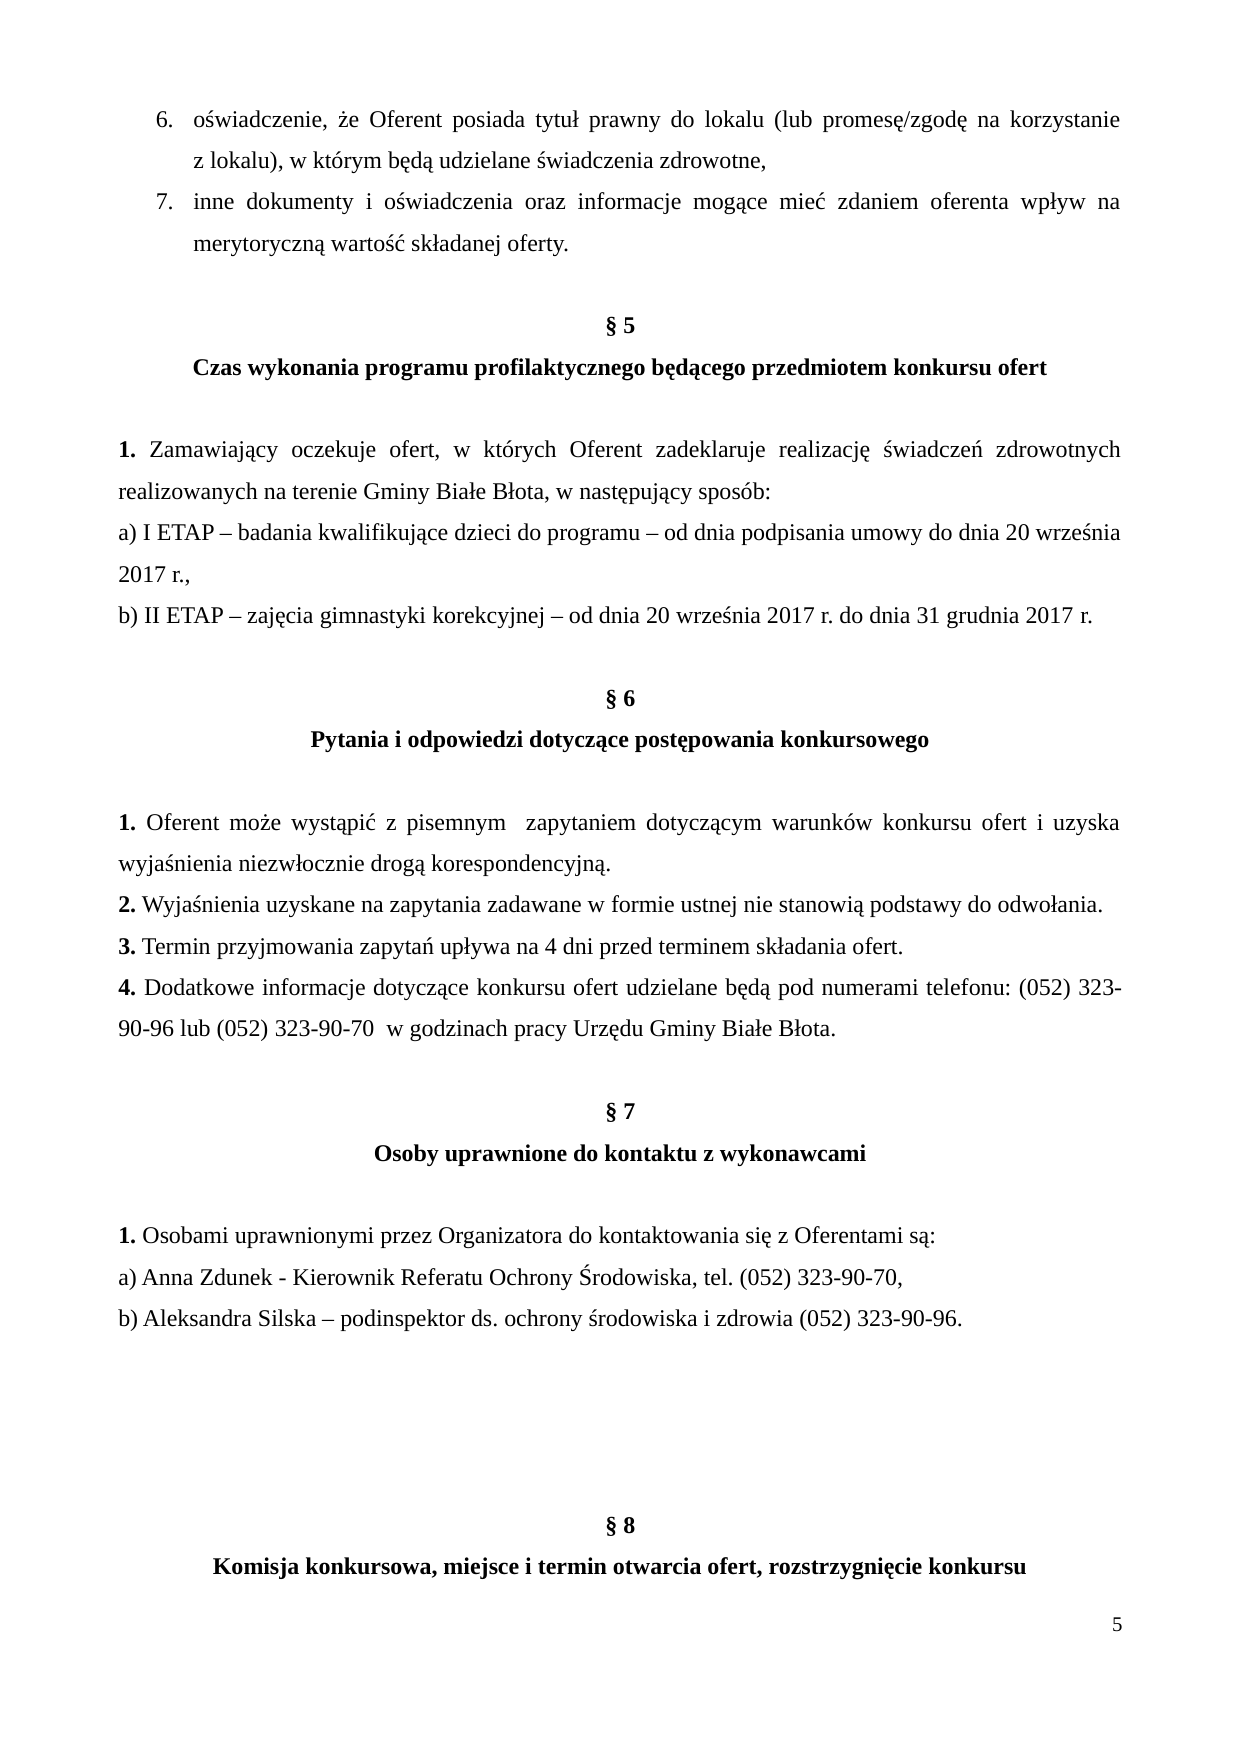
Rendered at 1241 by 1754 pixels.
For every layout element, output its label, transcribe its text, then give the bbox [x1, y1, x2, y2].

text Osoby uprawnione do kontaktu z wykonawcami [118, 1138, 1122, 1166]
text Komisja konkursowa, miejsce i termin otwarcia ofert, rozstrzygnięcie konkursu [118, 1552, 1122, 1580]
text § 8 [118, 1511, 1122, 1538]
text 1. Oferent może wystąpić z pisemnym zapytaniem dotyczącym warunków konkursu ofert i uzyska wyjaśnienia niezwłocznie drogą korespondencyjną. [118, 808, 1122, 877]
text Pytania i odpowiedzi dotyczące postępowania konkursowego [118, 725, 1122, 753]
text Czas wykonania programu profilaktycznego będącego przedmiotem konkursu ofert [118, 353, 1122, 380]
text a) Anna Zdunek - Kierownik Referatu Ochrony Środowiska, tel. (052) 323-90-70, [118, 1263, 1122, 1290]
text b) II ETAP – zajęcia gimnastyki korekcyjnej – od dnia 20 września 2017 r. do dnia 31 grudnia 2017 r. [118, 601, 1122, 628]
text § 6 [118, 684, 1122, 711]
text § 7 [118, 1097, 1122, 1125]
text b) Aleksandra Silska – podinspektor ds. ochrony środowiska i zdrowia (052) 323-90-96. [118, 1304, 1122, 1332]
text 4. Dodatkowe informacje dotyczące konkursu ofert udzielane będą pod numerami telefonu: (052) 323-90-96 lub (052) 323-90-70 w godzinach pracy Urzędu Gminy Białe Błota. [118, 973, 1122, 1042]
text 1. Osobami uprawnionymi przez Organizatora do kontaktowania się z Oferentami są: [118, 1221, 1122, 1249]
text 1. Zamawiający oczekuje ofert, w których Oferent zadeklaruje realizację świadczeń zdrowotnych realizowanych na terenie Gminy Białe Błota, w następujący sposób: [118, 436, 1122, 504]
text a) I ETAP – badania kwalifikujące dzieci do programu – od dnia podpisania umowy do dnia 20 września 2017 r., [118, 518, 1122, 587]
text 3. Termin przyjmowania zapytań upływa na 4 dni przed terminem składania ofert. [118, 932, 1122, 959]
list inne dokumenty i oświadczenia oraz informacje mogące mieć zdaniem oferenta wpływ na merytoryczną wartość składanej oferty. [156, 187, 1122, 256]
text § 5 [118, 311, 1122, 339]
text 2. Wyjaśnienia uzyskane na zapytania zadawane w formie ustnej nie stanowią podstawy do odwołania. [118, 890, 1122, 918]
list oświadczenie, że Oferent posiada tytuł prawny do lokalu (lub promesę/zgodę na korzystanie z lokalu), w którym będą udzielane świadczenia zdrowotne, [156, 105, 1122, 174]
